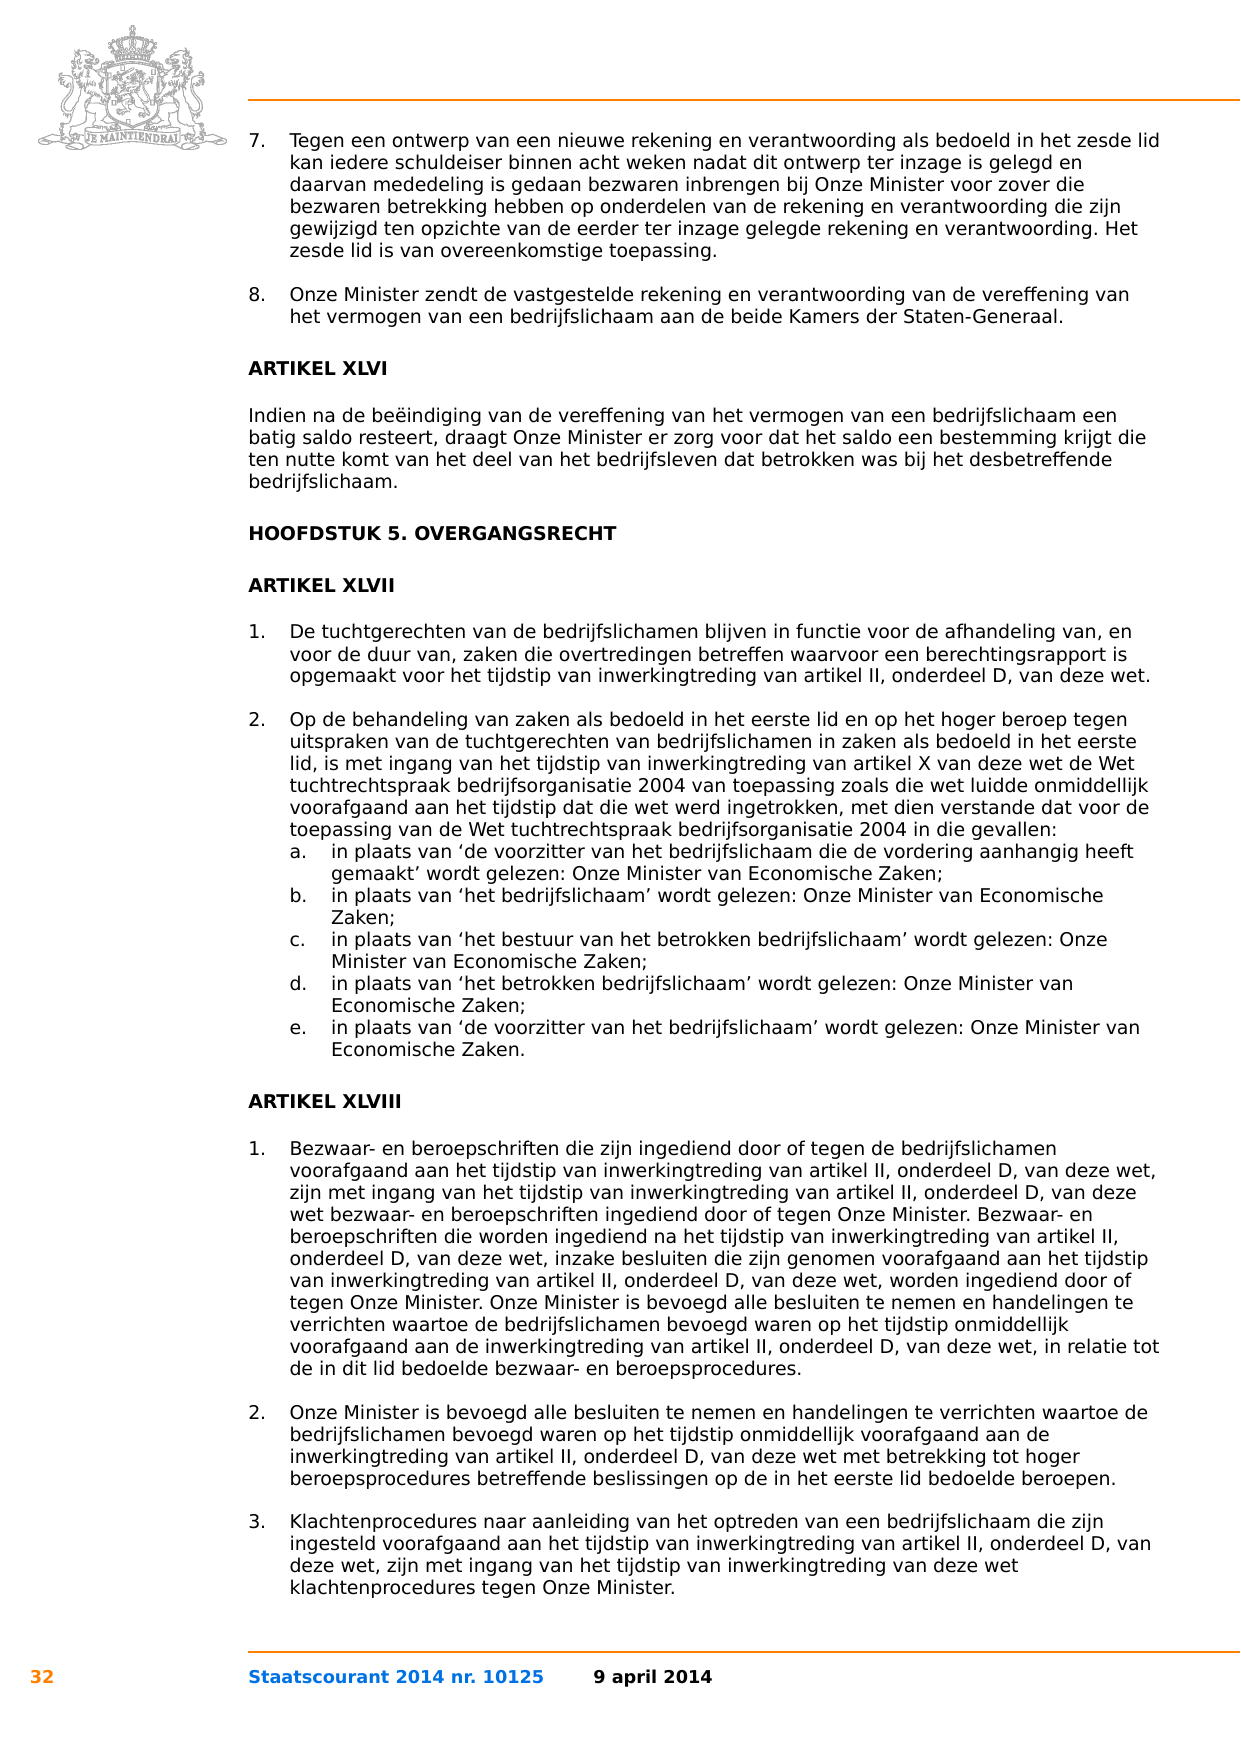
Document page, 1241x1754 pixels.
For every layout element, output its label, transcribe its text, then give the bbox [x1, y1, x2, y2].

text e. in plaats van ‘de voorzitter van het bedrijfslichaam’ wordt gelezen: Onze Minister van Economische Zaken. [289, 1017, 1163, 1061]
text a. in plaats van ‘de voorzitter van het bedrijfslichaam die de vordering aanhangig heeft gemaakt’ wordt gelezen: Onze Minister van Economische Zaken; [289, 841, 1163, 885]
picture [38, 25, 227, 150]
text Indien na de beëindiging van de vereffening van het vermogen van een bedrijfslichaam een batig saldo resteert, draagt Onze Minister er zorg voor dat het saldo een bestemming krijgt die ten nutte komt van het deel van het bedrijfsleven dat betrokken was bij het desbetreffende bedrijfslichaam. [248, 404, 1163, 492]
text c. in plaats van ‘het bestuur van het betrokken bedrijfslichaam’ wordt gelezen: Onze Minister van Economische Zaken; [289, 929, 1163, 973]
text 1. De tuchtgerechten van de bedrijfslichamen blijven in functie voor de afhandeling van, en voor de duur van, zaken die overtredingen betreffen waarvoor een berechtingsrapport is opgemaakt voor het tijdstip van inwerkingtreding van artikel II, onderdeel D, van deze wet. [248, 621, 1163, 687]
subtitle ARTIKEL XLVII [248, 574, 1163, 596]
text 7. Tegen een ontwerp van een nieuwe rekening en verantwoording als bedoeld in het zesde lid kan iedere schuldeiser binnen acht weken nadat dit ontwerp ter inzage is gelegd en daarvan mededeling is gedaan bezwaren inbrengen bij Onze Minister voor zover die bezwaren betrekking hebben op onderdelen van de rekening en verantwoording die zijn gewijzigd ten opzichte van de eerder ter inzage gelegde rekening en verantwoording. Het zesde lid is van overeenkomstige toepassing. [248, 130, 1163, 262]
text 2. Op de behandeling van zaken als bedoeld in het eerste lid en op het hoger beroep tegen uitspraken van de tuchtgerechten van bedrijfslichamen in zaken als bedoeld in het eerste lid, is met ingang van het tijdstip van inwerkingtreding van artikel X van deze wet de Wet tuchtrechtspraak bedrijfsorganisatie 2004 van toepassing zoals die wet luidde onmiddellijk voorafgaand aan het tijdstip dat die wet werd ingetrokken, met dien verstande dat voor de toepassing van de Wet tuchtrechtspraak bedrijfsorganisatie 2004 in die gevallen: [248, 709, 1163, 841]
text 1. Bezwaar- en beroepschriften die zijn ingediend door of tegen de bedrijfslichamen voorafgaand aan het tijdstip van inwerkingtreding van artikel II, onderdeel D, van deze wet, zijn met ingang van het tijdstip van inwerkingtreding van artikel II, onderdeel D, van deze wet bezwaar- en beroepschriften ingediend door of tegen Onze Minister. Bezwaar- en beroepschriften die worden ingediend na het tijdstip van inwerkingtreding van artikel II, onderdeel D, van deze wet, inzake besluiten die zijn genomen voorafgaand aan het tijdstip van inwerkingtreding van artikel II, onderdeel D, van deze wet, worden ingediend door of tegen Onze Minister. Onze Minister is bevoegd alle besluiten te nemen en handelingen te verrichten waartoe de bedrijfslichamen bevoegd waren op het tijdstip onmiddellijk voorafgaand aan de inwerkingtreding van artikel II, onderdeel D, van deze wet, in relatie tot de in dit lid bedoelde bezwaar- en beroepsprocedures. [248, 1138, 1163, 1380]
text 8. Onze Minister zendt de vastgestelde rekening en verantwoording van de vereffening van het vermogen van een bedrijfslichaam aan de beide Kamers der Staten-Generaal. [248, 284, 1163, 328]
text 3. Klachtenprocedures naar aanleiding van het optreden van een bedrijfslichaam die zijn ingesteld voorafgaand aan het tijdstip van inwerkingtreding van artikel II, onderdeel D, van deze wet, zijn met ingang van het tijdstip van inwerkingtreding van deze wet klachtenprocedures tegen Onze Minister. [248, 1511, 1163, 1599]
subtitle ARTIKEL XLVIII [248, 1091, 1163, 1113]
subtitle HOOFDSTUK 5. OVERGANGSRECHT [248, 522, 1163, 544]
subtitle ARTIKEL XLVI [248, 358, 1163, 379]
text d. in plaats van ‘het betrokken bedrijfslichaam’ wordt gelezen: Onze Minister van Economische Zaken; [289, 973, 1163, 1017]
text b. in plaats van ‘het bedrijfslichaam’ wordt gelezen: Onze Minister van Economische Zaken; [289, 885, 1163, 929]
text 2. Onze Minister is bevoegd alle besluiten te nemen en handelingen te verrichten waartoe de bedrijfslichamen bevoegd waren op het tijdstip onmiddellijk voorafgaand aan de inwerkingtreding van artikel II, onderdeel D, van deze wet met betrekking tot hoger beroepsprocedures betreffende beslissingen op de in het eerste lid bedoelde beroepen. [248, 1402, 1163, 1489]
